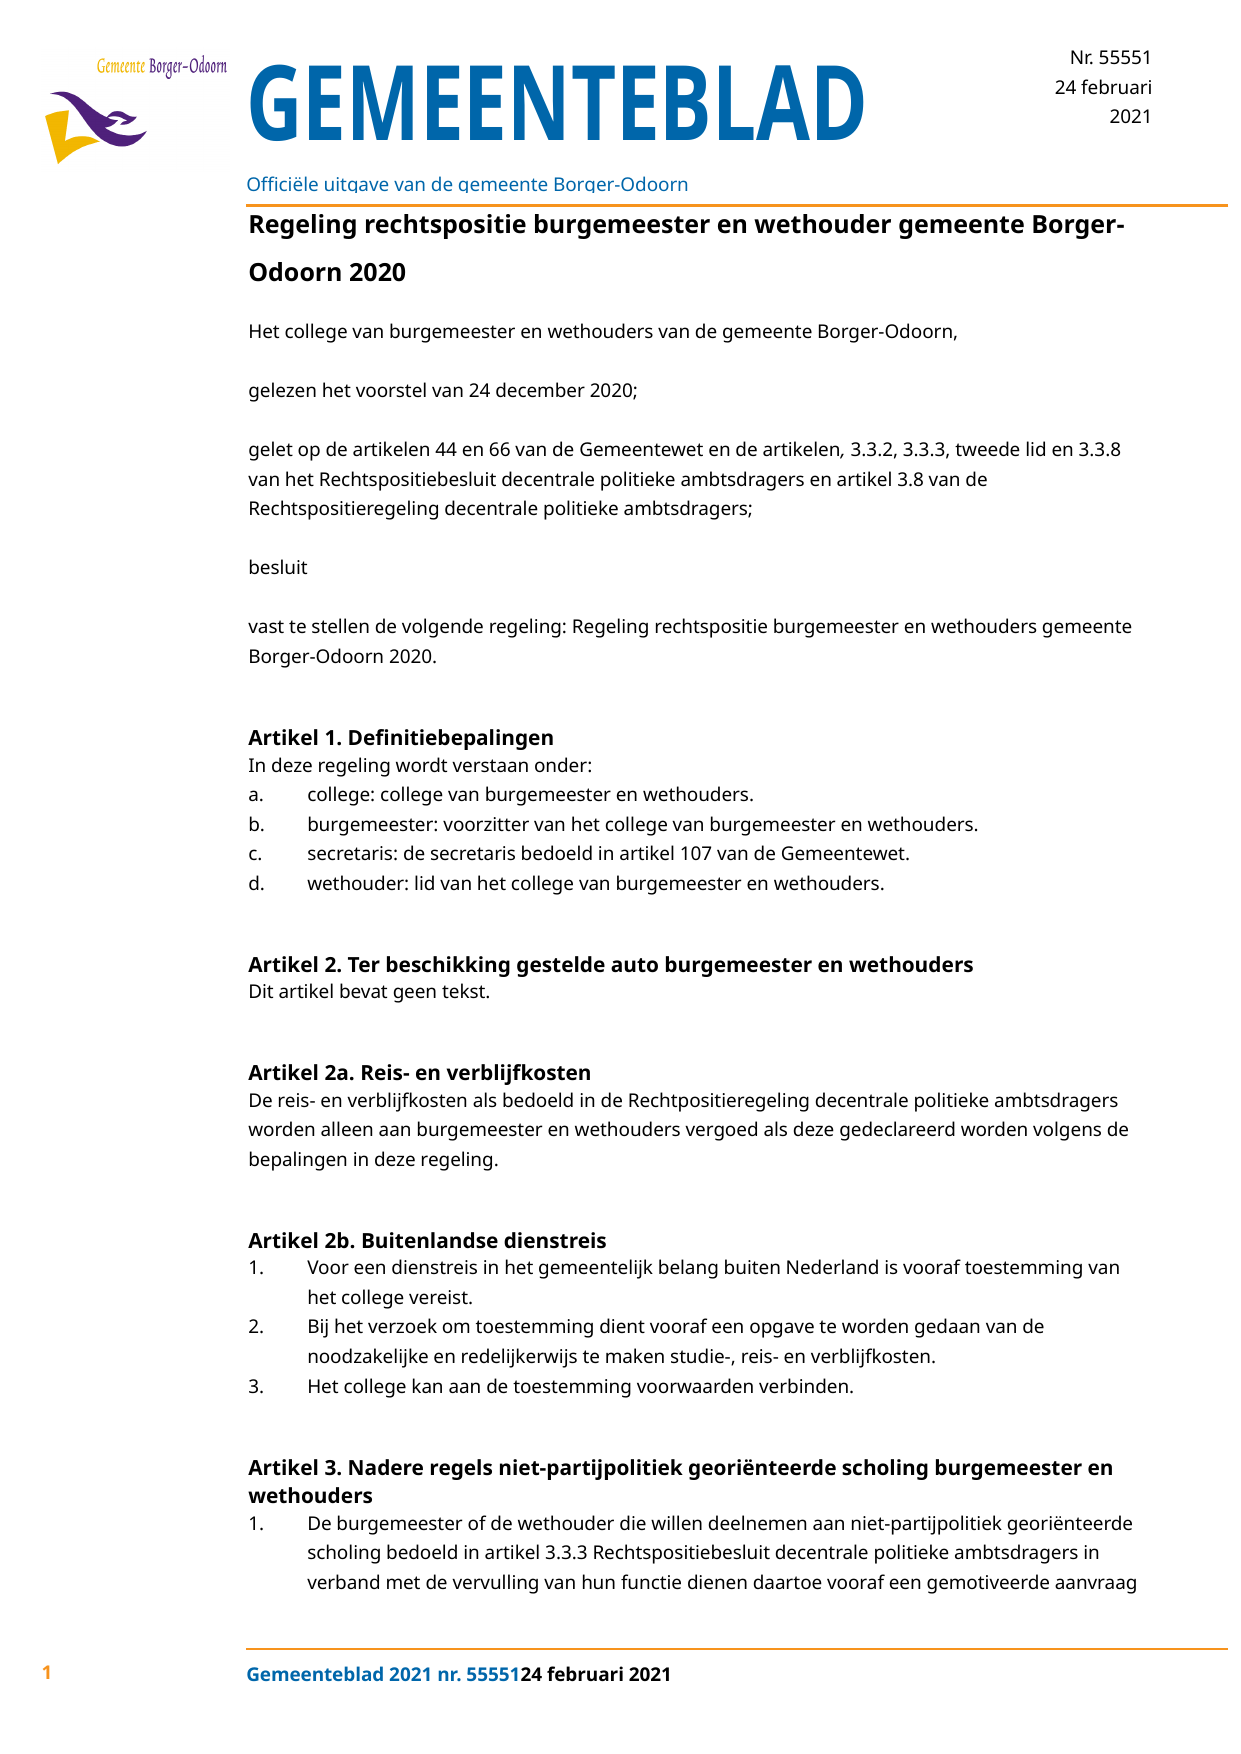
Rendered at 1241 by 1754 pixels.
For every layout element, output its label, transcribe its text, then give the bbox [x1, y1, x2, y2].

list Het college kan aan de toestemming voorwaarden verbinden. [248, 1373, 1152, 1399]
text Artikel 3. Nadere regels niet-partijpolitiek georiënteerde scholing burgemeester en wethouders [248, 1453, 1152, 1510]
text Artikel 2b. Buitenlandse dienstreis [248, 1226, 1152, 1254]
text Artikel 2a. Reis- en verblijfkosten [248, 1058, 1152, 1087]
text Dit artikel bevat geen tekst. [248, 978, 1152, 1004]
list De burgemeester of de wethouder die willen deelnemen aan niet-partijpolitiek georiënteerde scholing bedoeld in artikel 3.3.3 Rechtspositiebesluit decentrale politieke ambtsdragers in verband met de vervulling van hun functie dienen daartoe vooraf een gemotiveerde aanvraag [248, 1510, 1152, 1595]
text Het college van burgemeester en wethouders van de gemeente Borger-Odoorn, [248, 318, 1152, 344]
list burgemeester: voorzitter van het college van burgemeester en wethouders. [248, 811, 1152, 837]
text besluit [248, 554, 1152, 580]
text Regeling rechtspositie burgemeester en wethouder gemeente Borger-Odoorn 2020 [248, 207, 1152, 288]
text In deze regeling wordt verstaan onder: [248, 752, 1152, 777]
list Voor een dienstreis in het gemeentelijk belang buiten Nederland is vooraf toestemming van het college vereist. [248, 1254, 1152, 1310]
list Bij het verzoek om toestemming dient vooraf een opgave te worden gedaan van de noodzakelijke en redelijkerwijs te maken studie-, reis- en verblijfkosten. [248, 1314, 1152, 1369]
text gelet op de artikelen 44 en 66 van de Gemeentewet en de artikelen, 3.3.2, 3.3.3, tweede lid en 3.3.8 van het Rechtspositiebesluit decentrale politieke ambtsdragers en artikel 3.8 van de Rechtspositieregeling decentrale politieke ambtsdragers; [248, 436, 1152, 521]
text Artikel 2. Ter beschikking gestelde auto burgemeester en wethouders [248, 950, 1152, 978]
text De reis- en verblijfkosten als bedoeld in de Rechtpositieregeling decentrale politieke ambtsdragers worden alleen aan burgemeester en wethouders vergoed als deze gedeclareerd worden volgens de bepalingen in deze regeling. [248, 1087, 1152, 1172]
text Artikel 1. Definitiebepalingen [248, 723, 1152, 752]
list wethouder: lid van het college van burgemeester en wethouders. [248, 870, 1152, 896]
picture [41, 47, 231, 172]
list college: college van burgemeester en wethouders. [248, 781, 1152, 807]
text gelezen het voorstel van 24 december 2020; [248, 377, 1152, 403]
list secretaris: de secretaris bedoeld in artikel 107 van de Gemeentewet. [248, 841, 1152, 866]
text vast te stellen de volgende regeling: Regeling rechtspositie burgemeester en wethouders gemeente Borger-Odoorn 2020. [248, 614, 1152, 669]
